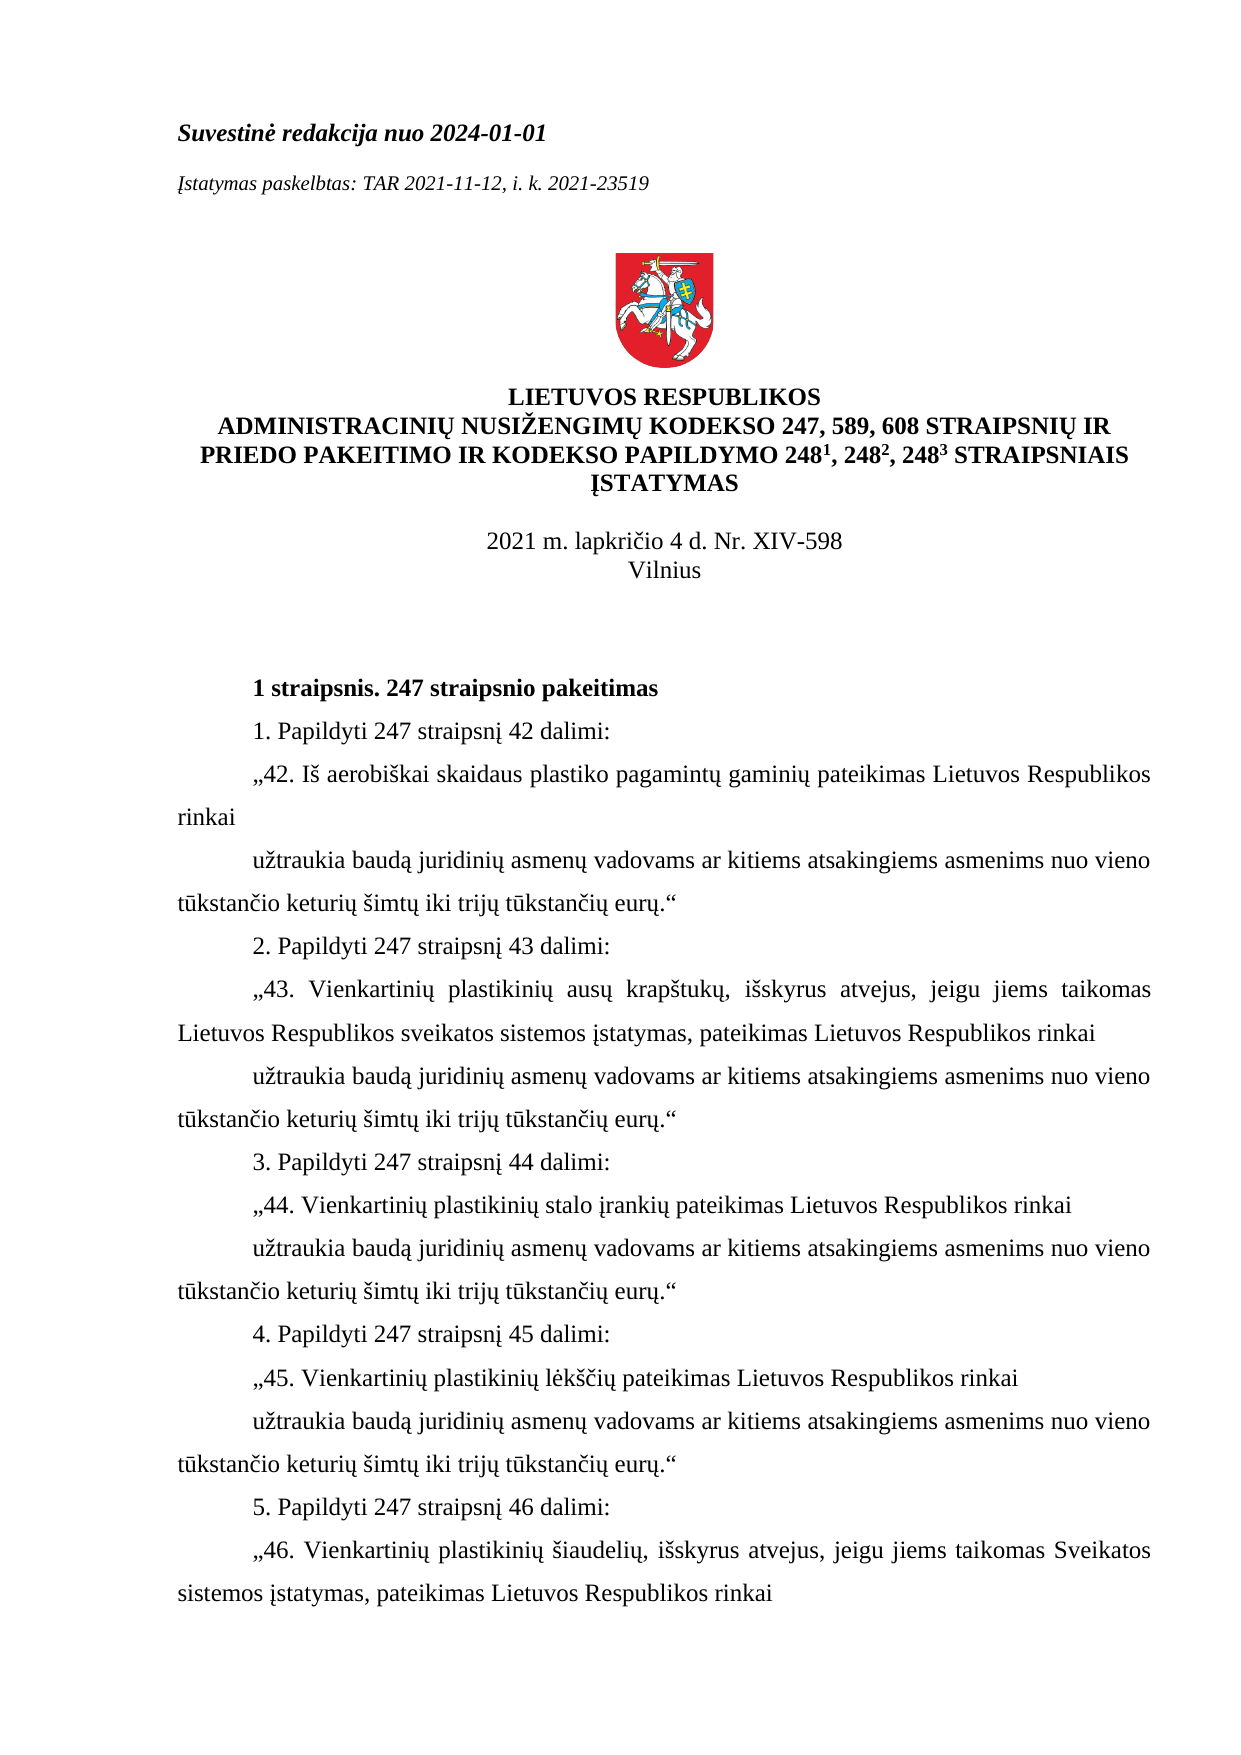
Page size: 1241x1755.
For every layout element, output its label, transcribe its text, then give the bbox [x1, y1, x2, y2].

text „42. Iš aerobiškai skaidaus plastiko pagamintų gaminių pateikimas Lietuvos Respublikos rinkai [177, 759, 1152, 831]
text Suvestinė redakcija nuo 2024-01-01 [177, 118, 1152, 147]
text 5. Papildyti 247 straipsnį 46 dalimi: [177, 1492, 1152, 1521]
text 1 straipsnis. 247 straipsnio pakeitimas [177, 673, 1152, 701]
text užtraukia baudą juridinių asmenų vadovams ar kitiems atsakingiems asmenims nuo vieno tūkstančio keturių šimtų iki trijų tūkstančių eurų.“ [177, 1406, 1152, 1478]
text LIETUVOS RESPUBLIKOS [177, 382, 1152, 411]
text ADMINISTRACINIŲ NUSIŽENGIMŲ KODEKSO 247, 589, 608 STRAIPSNIŲ IR PRIEDO PAKEITIMO IR KODEKSO PAPILDYMO 2481, 2482, 2483 STRAIPSNIAIS [177, 411, 1152, 468]
text „43. Vienkartinių plastikinių ausų krapštukų, išskyrus atvejus, jeigu jiems taikomas Lietuvos Respublikos sveikatos sistemos įstatymas, pateikimas Lietuvos Respublikos rinkai [177, 974, 1152, 1046]
text 2021 m. lapkričio 4 d. Nr. XIV-598 [177, 526, 1152, 555]
text ĮSTATYMAS [177, 468, 1152, 497]
text „45. Vienkartinių plastikinių lėkščių pateikimas Lietuvos Respublikos rinkai [177, 1363, 1152, 1391]
text 4. Papildyti 247 straipsnį 45 dalimi: [177, 1319, 1152, 1348]
text 2. Papildyti 247 straipsnį 43 dalimi: [177, 931, 1152, 960]
text „44. Vienkartinių plastikinių stalo įrankių pateikimas Lietuvos Respublikos rinkai [177, 1190, 1152, 1219]
text 3. Papildyti 247 straipsnį 44 dalimi: [177, 1147, 1152, 1176]
text Įstatymas paskelbtas: TAR 2021-11-12, i. k. 2021-23519 [177, 171, 1152, 195]
text užtraukia baudą juridinių asmenų vadovams ar kitiems atsakingiems asmenims nuo vieno tūkstančio keturių šimtų iki trijų tūkstančių eurų.“ [177, 1061, 1152, 1133]
text 1. Papildyti 247 straipsnį 42 dalimi: [177, 716, 1152, 744]
text užtraukia baudą juridinių asmenų vadovams ar kitiems atsakingiems asmenims nuo vieno tūkstančio keturių šimtų iki trijų tūkstančių eurų.“ [177, 1233, 1152, 1305]
text užtraukia baudą juridinių asmenų vadovams ar kitiems atsakingiems asmenims nuo vieno tūkstančio keturių šimtų iki trijų tūkstančių eurų.“ [177, 845, 1152, 917]
text Vilnius [177, 555, 1152, 583]
text „46. Vienkartinių plastikinių šiaudelių, išskyrus atvejus, jeigu jiems taikomas Sveikatos sistemos įstatymas, pateikimas Lietuvos Respublikos rinkai [177, 1535, 1152, 1607]
